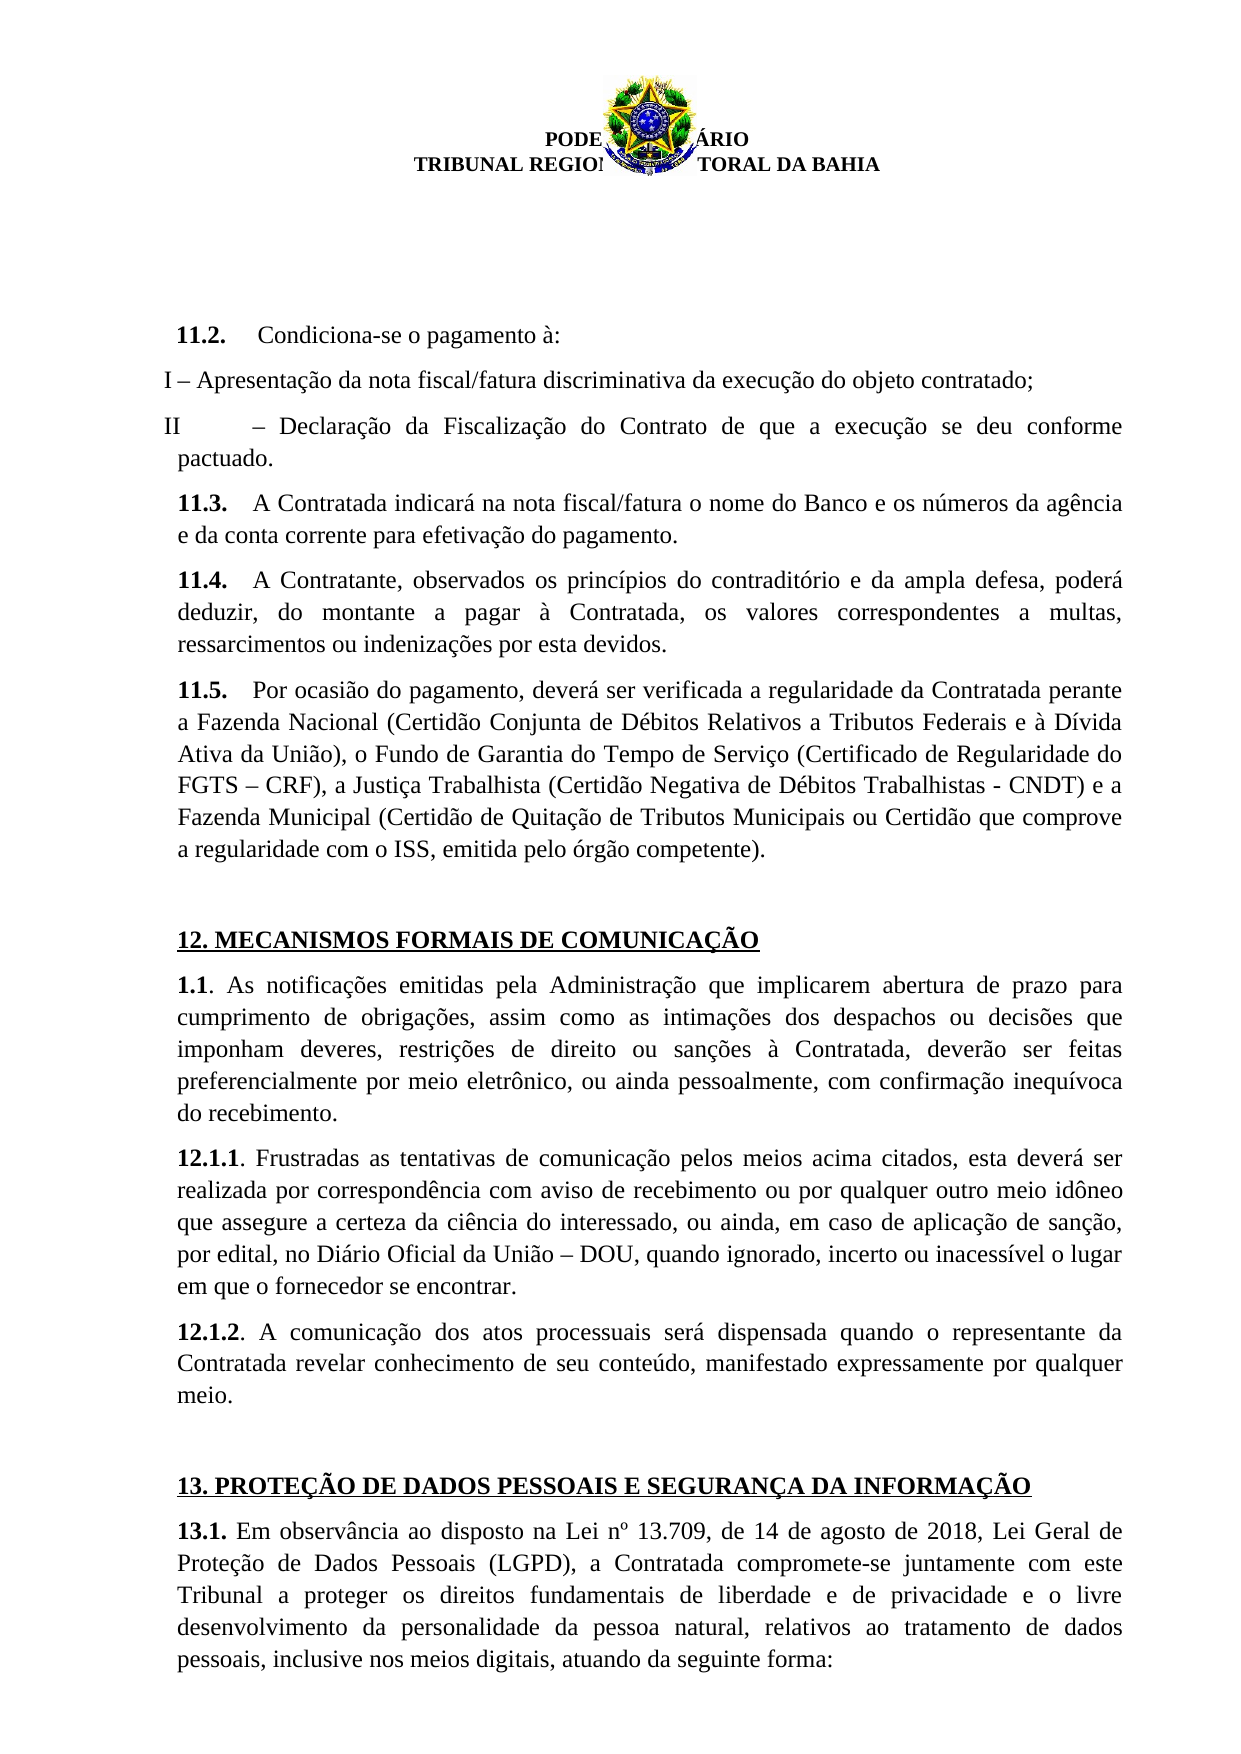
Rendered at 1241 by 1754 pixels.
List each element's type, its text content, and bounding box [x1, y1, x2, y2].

list A Contratada indicará na nota fiscal/fatura o nome do Banco e os números da agência e da conta corrente para efetivação do pagamento. [177, 488, 1124, 549]
text 11.2. Condiciona-se o pagamento à: [176, 320, 1125, 348]
subtitle 12. MECANISMOS FORMAIS DE COMUNICAÇÃO [177, 925, 1125, 954]
text 12.1.1. Frustradas as tentativas de comunicação pelos meios acima citados, esta deverá ser realizada por correspondência com aviso de recebimento ou por qualquer outro meio idôneo que assegure a certeza da ciência do interessado, ou ainda, em caso de aplicação de sanção, por edital, no Diário Oficial da União – DOU, quando ignorado, incerto ou inacessível o lugar em que o fornecedor se encontrar. [177, 1143, 1124, 1300]
list – Declaração da Fiscalização do Contrato de que a execução se deu conforme pactuado. [164, 411, 1124, 471]
text 1.1. As notificações emitidas pela Administração que implicarem abertura de prazo para cumprimento de obrigações, assim como as intimações dos despachos ou decisões que imponham deveres, restrições de direito ou sanções à Contratada, deverão ser feitas preferencialmente por meio eletrônico, ou ainda pessoalmente, com confirmação inequívoca do recebimento. [177, 971, 1124, 1127]
list – Apresentação da nota fiscal/fatura discriminativa da execução do objeto contratado; [164, 365, 1124, 394]
subtitle 13. PROTEÇÃO DE DADOS PESSOAIS E SEGURANÇA DA INFORMAÇÃO [177, 1471, 1125, 1500]
list Por ocasião do pagamento, deverá ser verificada a regularidade da Contratada perante a Fazenda Nacional (Certidão Conjunta de Débitos Relativos a Tributos Federais e à Dívida Ativa da União), o Fundo de Garantia do Tempo de Serviço (Certificado de Regularidade do FGTS – CRF), a Justiça Trabalhista (Certidão Negativa de Débitos Trabalhistas - CNDT) e a Fazenda Municipal (Certidão de Quitação de Tributos Municipais ou Certidão que comprove a regularidade com o ISS, emitida pelo órgão competente). [177, 675, 1124, 863]
list A Contratante, observados os princípios do contraditório e da ampla defesa, poderá deduzir, do montante a pagar à Contratada, os valores correspondentes a multas, ressarcimentos ou indenizações por esta devidos. [177, 566, 1124, 658]
text 12.1.2. A comunicação dos atos processuais será dispensada quando o representante da Contratada revelar conhecimento de seu conteúdo, manifestado expressamente por qualquer meio. [177, 1317, 1124, 1409]
text 13.1. Em observância ao disposto na Lei nº 13.709, de 14 de agosto de 2018, Lei Geral de Proteção de Dados Pessoais (LGPD), a Contratada compromete-se juntamente com este Tribunal a proteger os direitos fundamentais de liberdade e de privacidade e o livre desenvolvimento da personalidade da pessoa natural, relativos ao tratamento de dados pessoais, inclusive nos meios digitais, atuando da seguinte forma: [177, 1516, 1124, 1673]
